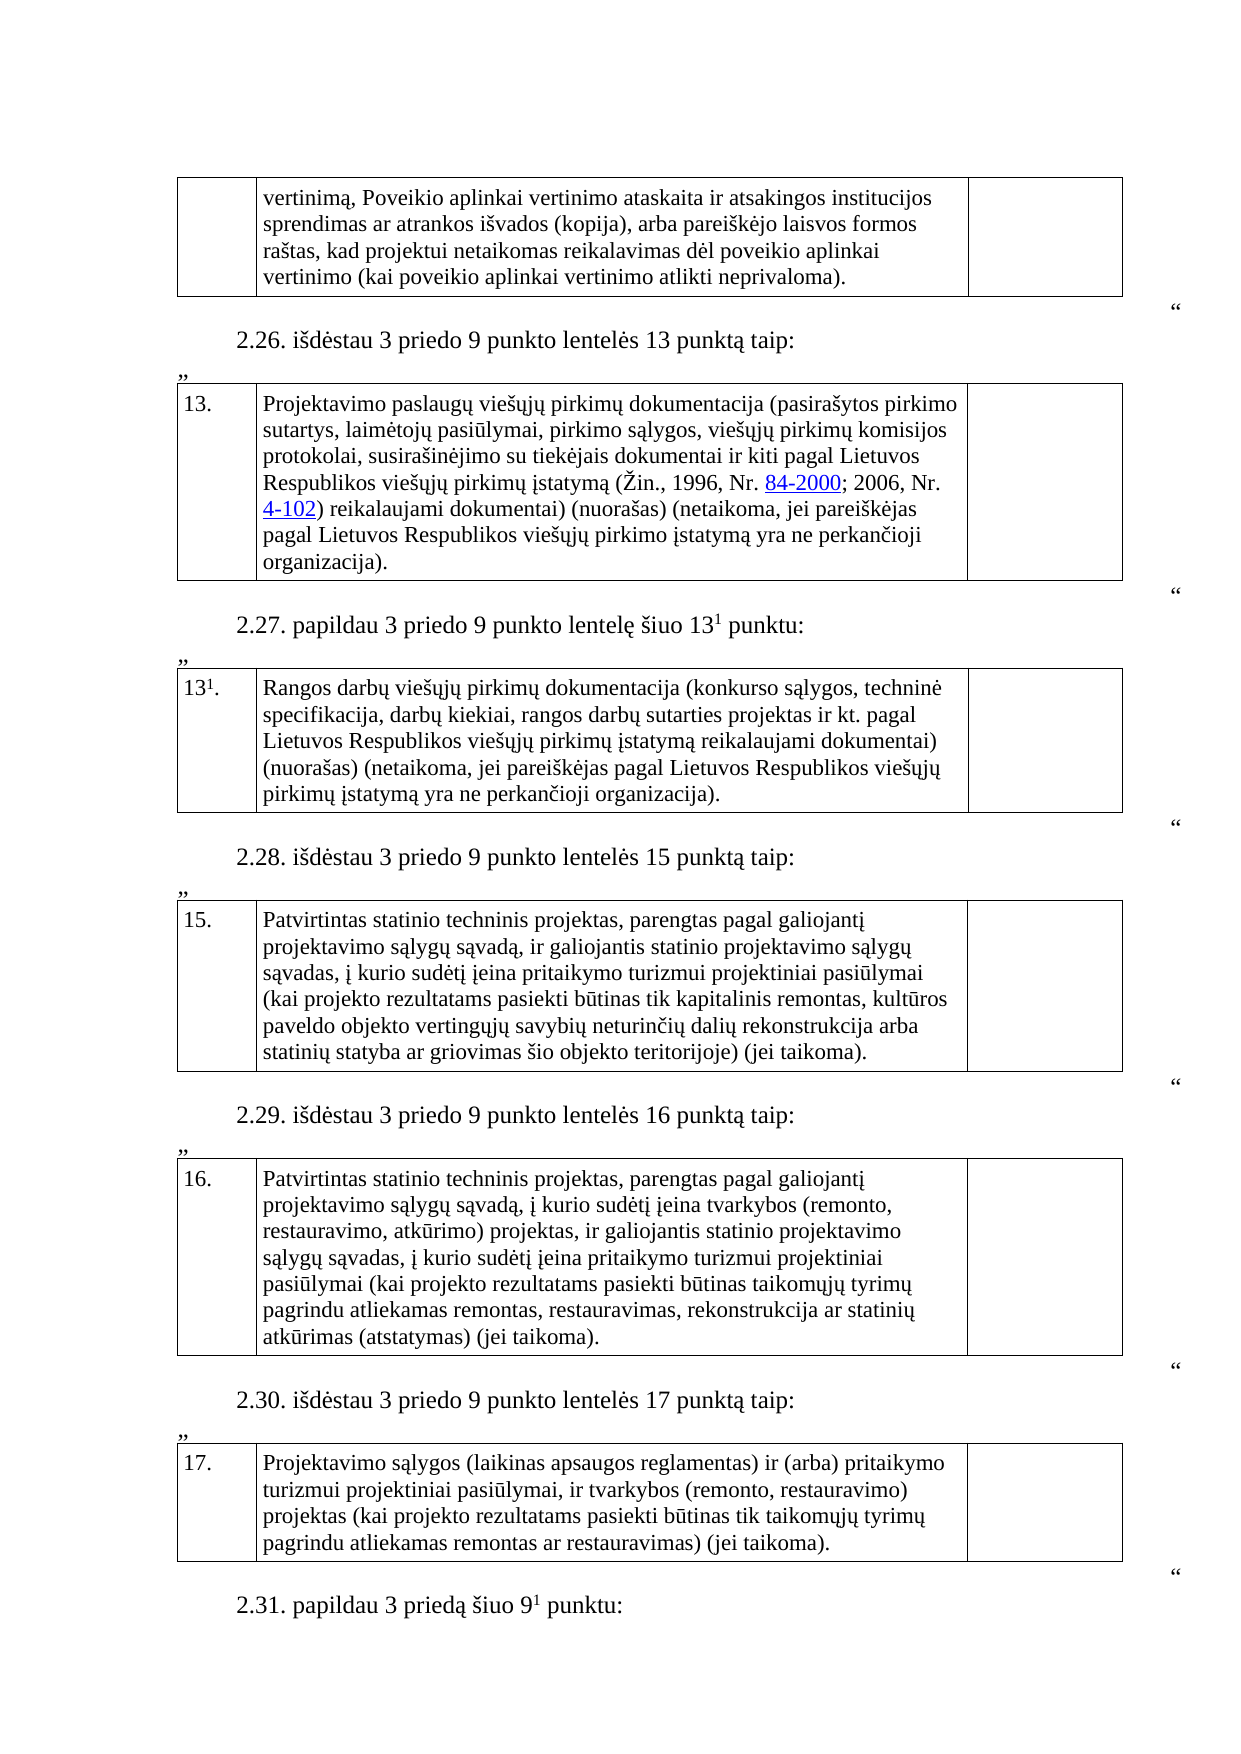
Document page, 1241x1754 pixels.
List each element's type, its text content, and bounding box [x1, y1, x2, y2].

text 2.28. išdėstau 3 priedo 9 punkto lentelės 15 punktą taip: [177, 842, 1181, 871]
table_header 13. [178, 384, 256, 580]
text „ [177, 354, 1181, 383]
table_header Rangos darbų viešųjų pirkimų dokumentacija (konkurso sąlygos, techninė specifikacija, darbų kiekiai, rangos darbų sutarties projektas ir kt. pagal Lietuvos Respublikos viešųjų pirkimų įstatymą reikalaujami dokumentai) (nuorašas) (netaikoma, jei pareiškėjas pagal Lietuvos Respublikos viešųjų pirkimų įstatymą yra ne perkančioji organizacija). [257, 669, 968, 812]
text 2.27. papildau 3 priedo 9 punkto lentelę šiuo 131 punktu: [177, 610, 1181, 639]
table_header [968, 901, 1122, 1071]
text 2.30. išdėstau 3 priedo 9 punkto lentelės 17 punktą taip: [177, 1385, 1181, 1414]
table_header 131. [178, 669, 256, 812]
text “ [177, 1356, 1181, 1385]
text 2.26. išdėstau 3 priedo 9 punkto lentelės 13 punktą taip: [177, 325, 1181, 354]
table_header Projektavimo paslaugų viešųjų pirkimų dokumentacija (pasirašytos pirkimo sutartys, laimėtojų pasiūlymai, pirkimo sąlygos, viešųjų pirkimų komisijos protokolai, susirašinėjimo su tiekėjais dokumentai ir kiti pagal Lietuvos Respublikos viešųjų pirkimų įstatymą (Žin., 1996, Nr. 84-2000; 2006, Nr. 4-102) reikalaujami dokumentai) (nuorašas) (netaikoma, jei pareiškėjas pagal Lietuvos Respublikos viešųjų pirkimo įstatymą yra ne perkančioji organizacija). [257, 384, 967, 580]
text “ [177, 1562, 1181, 1591]
table_header 15. [178, 901, 256, 1071]
table_header Projektavimo sąlygos (laikinas apsaugos reglamentas) ir (arba) pritaikymo turizmui projektiniai pasiūlymai, ir tvarkybos (remonto, restauravimo) projektas (kai projekto rezultatams pasiekti būtinas tik taikomųjų tyrimų pagrindu atliekamas remontas ar restauravimas) (jei taikoma). [257, 1444, 967, 1561]
text “ [177, 581, 1181, 610]
table_header [968, 1159, 1122, 1355]
table_header [969, 178, 1122, 296]
text „ [177, 871, 1181, 899]
text 2.31. papildau 3 priedą šiuo 91 punktu: [177, 1591, 1181, 1619]
table_header [968, 1444, 1122, 1561]
table_header vertinimą, Poveikio aplinkai vertinimo ataskaita ir atsakingos institucijos sprendimas ar atrankos išvados (kopija), arba pareiškėjo laisvos formos raštas, kad projektui netaikomas reikalavimas dėl poveikio aplinkai vertinimo (kai poveikio aplinkai vertinimo atlikti neprivaloma). [257, 178, 968, 296]
text „ [177, 639, 1181, 667]
text “ [177, 297, 1181, 325]
text “ [177, 813, 1181, 842]
text „ [177, 1414, 1181, 1442]
table_header 16. [178, 1159, 256, 1355]
text 2.29. išdėstau 3 priedo 9 punkto lentelės 16 punktą taip: [177, 1100, 1181, 1129]
table_header [178, 178, 256, 296]
text “ [177, 1072, 1181, 1100]
text „ [177, 1129, 1181, 1158]
table_header [969, 669, 1122, 812]
table_header Patvirtintas statinio techninis projektas, parengtas pagal galiojantį projektavimo sąlygų sąvadą, ir galiojantis statinio projektavimo sąlygų sąvadas, į kurio sudėtį įeina pritaikymo turizmui projektiniai pasiūlymai (kai projekto rezultatams pasiekti būtinas tik kapitalinis remontas, kultūros paveldo objekto vertingųjų savybių neturinčių dalių rekonstrukcija arba statinių statyba ar griovimas šio objekto teritorijoje) (jei taikoma). [257, 901, 967, 1071]
table_header [968, 384, 1122, 580]
table_header 17. [178, 1444, 256, 1561]
table_header Patvirtintas statinio techninis projektas, parengtas pagal galiojantį projektavimo sąlygų sąvadą, į kurio sudėtį įeina tvarkybos (remonto, restauravimo, atkūrimo) projektas, ir galiojantis statinio projektavimo sąlygų sąvadas, į kurio sudėtį įeina pritaikymo turizmui projektiniai pasiūlymai (kai projekto rezultatams pasiekti būtinas taikomųjų tyrimų pagrindu atliekamas remontas, restauravimas, rekonstrukcija ar statinių atkūrimas (atstatymas) (jei taikoma). [257, 1159, 967, 1355]
